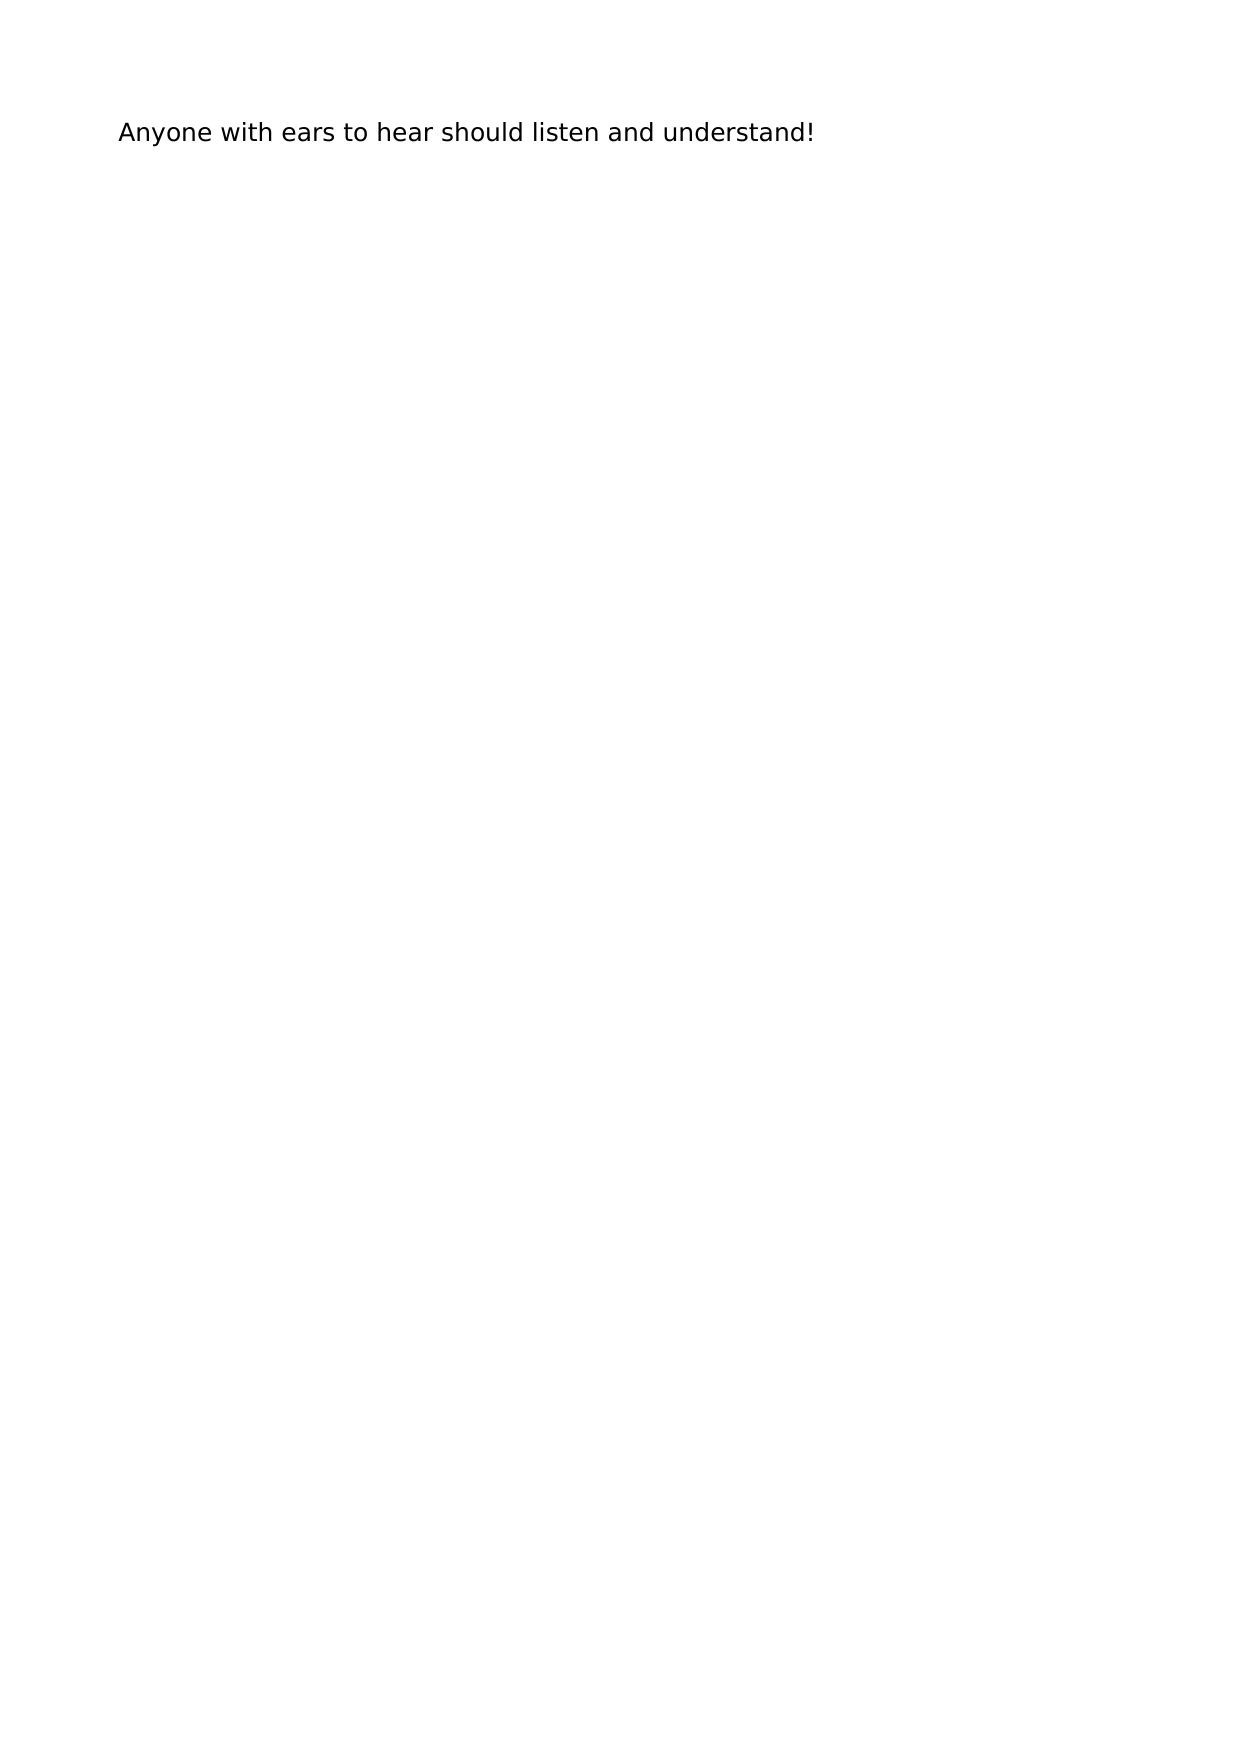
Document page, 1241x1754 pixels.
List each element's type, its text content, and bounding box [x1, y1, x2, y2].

text Anyone with ears to hear should listen and understand! [118, 118, 1122, 147]
